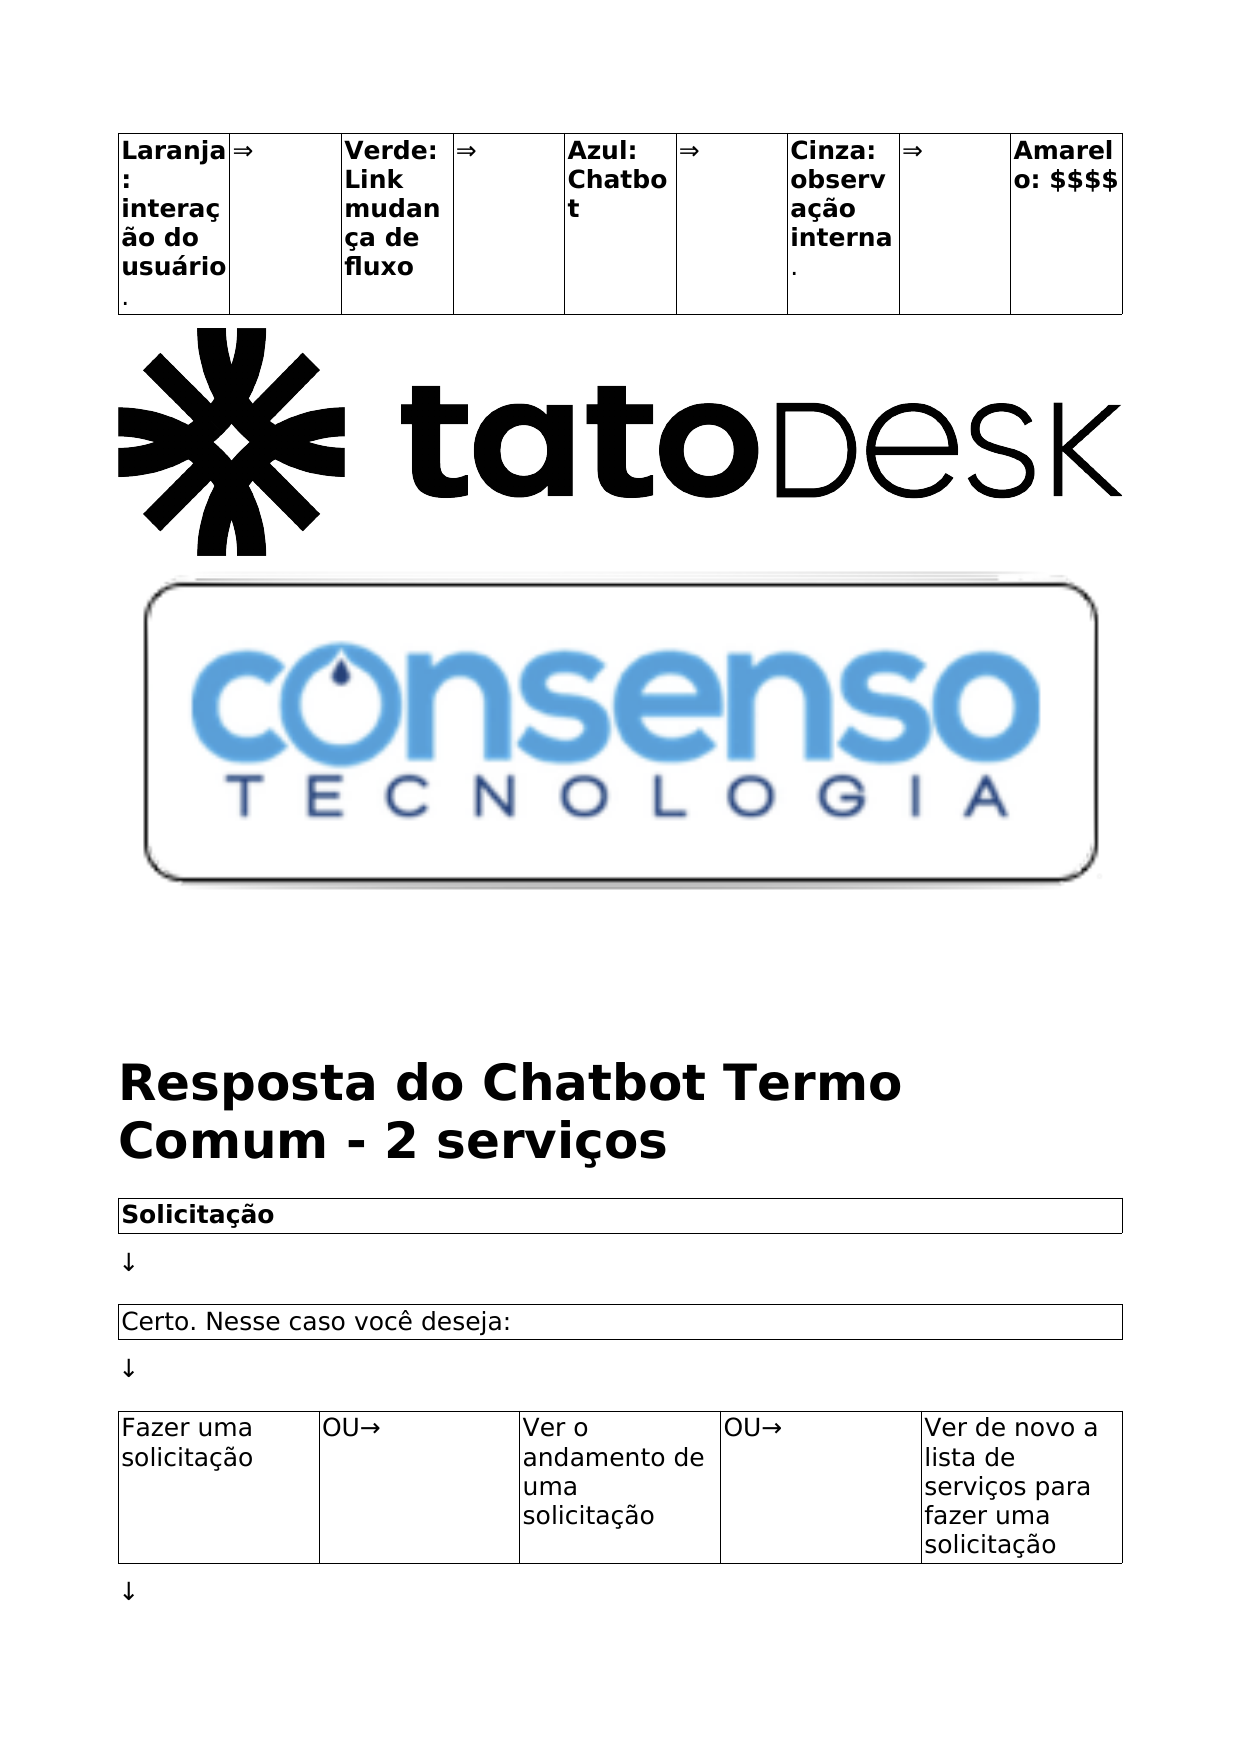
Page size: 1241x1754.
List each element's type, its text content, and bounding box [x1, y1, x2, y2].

table_header ⇒ [454, 134, 564, 314]
text ↓ [118, 1354, 1122, 1383]
table_header ⇒ [900, 134, 1010, 314]
subtitle Resposta do Chatbot Termo Comum - 2 serviços [118, 1054, 1122, 1170]
table_header Verde: Link mudança de fluxo [342, 134, 453, 314]
table_header Ver de novo a lista de serviços para fazer uma solicitação [922, 1412, 1122, 1562]
table_header Ver o andamento de uma solicitação [520, 1412, 720, 1562]
table_header ⇒ [230, 134, 341, 314]
picture [118, 328, 1123, 556]
picture [118, 567, 1123, 917]
table_header OU→ [320, 1412, 519, 1562]
table_header Amarelo: $$$$ [1011, 134, 1122, 314]
table_header Solicitação [119, 1199, 1122, 1233]
table_header Certo. Nesse caso você deseja: [119, 1305, 1122, 1339]
text ↓ [118, 1248, 1122, 1277]
table_header Azul: Chatbot [565, 134, 676, 314]
table_header OU→ [721, 1412, 921, 1562]
text ↓ [118, 1577, 1122, 1606]
table_header Fazer uma solicitação [119, 1412, 319, 1562]
table_header Laranja: interação do usuário. [119, 134, 229, 314]
table_header ⇒ [677, 134, 787, 314]
table_header Cinza: observação interna. [788, 134, 899, 314]
